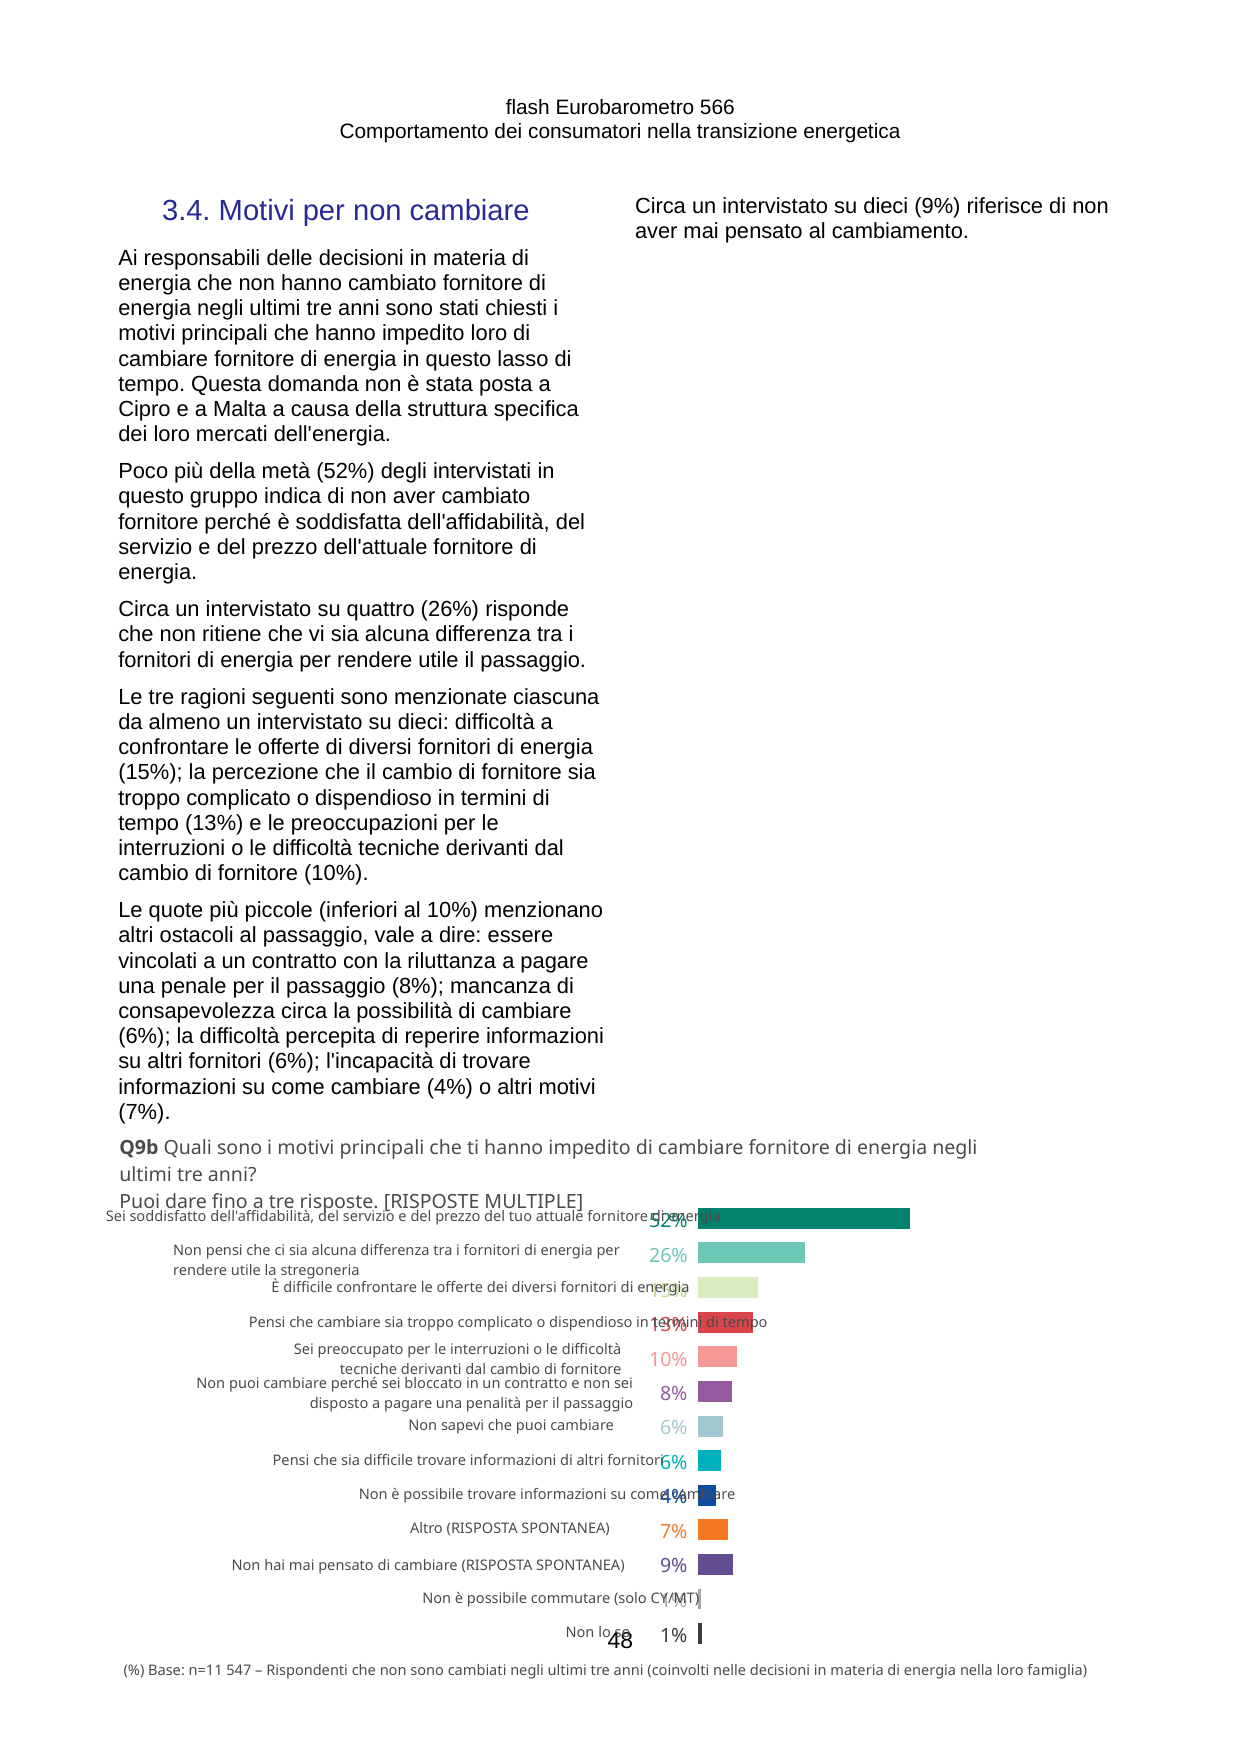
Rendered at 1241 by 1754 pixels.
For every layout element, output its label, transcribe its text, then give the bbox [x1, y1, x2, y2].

text Le tre ragioni seguenti sono menzionate ciascuna da almeno un intervistato su dieci: difficoltà a confrontare le offerte di diversi fornitori di energia (15%); la percezione che il cambio di fornitore sia troppo complicato o dispendioso in termini di tempo (13%) e le preoccupazioni per le interruzioni o le difficoltà tecniche derivanti dal cambio di fornitore (10%). [118, 684, 605, 885]
text Circa un intervistato su quattro (26%) risponde che non ritiene che vi sia alcuna differenza tra i fornitori di energia per rendere utile il passaggio. [118, 596, 605, 672]
text Ai responsabili delle decisioni in materia di energia che non hanno cambiato fornitore di energia negli ultimi tre anni sono stati chiesti i motivi principali che hanno impedito loro di cambiare fornitore di energia in questo lasso di tempo. Questa domanda non è stata posta a Cipro e a Malta a causa della struttura specifica dei loro mercati dell'energia. [118, 245, 605, 446]
text Circa un intervistato su dieci (9%) riferisce di non aver mai pensato al cambiamento. [635, 193, 1122, 243]
text Le quote più piccole (inferiori al 10%) menzionano altri ostacoli al passaggio, vale a dire: essere vincolati a un contratto con la riluttanza a pagare una penale per il passaggio (8%); mancanza di consapevolezza circa la possibilità di cambiare (6%); la difficoltà percepita di reperire informazioni su altri fornitori (6%); l'incapacità di trovare informazioni su come cambiare (4%) o altri motivi (7%). [118, 897, 605, 1124]
text Poco più della metà (52%) degli intervistati in questo gruppo indica di non aver cambiato fornitore perché è soddisfatta dell'affidabilità, del servizio e del prezzo dell'attuale fornitore di energia. [118, 458, 605, 584]
subtitle 3.4. Motivi per non cambiare [118, 193, 605, 226]
